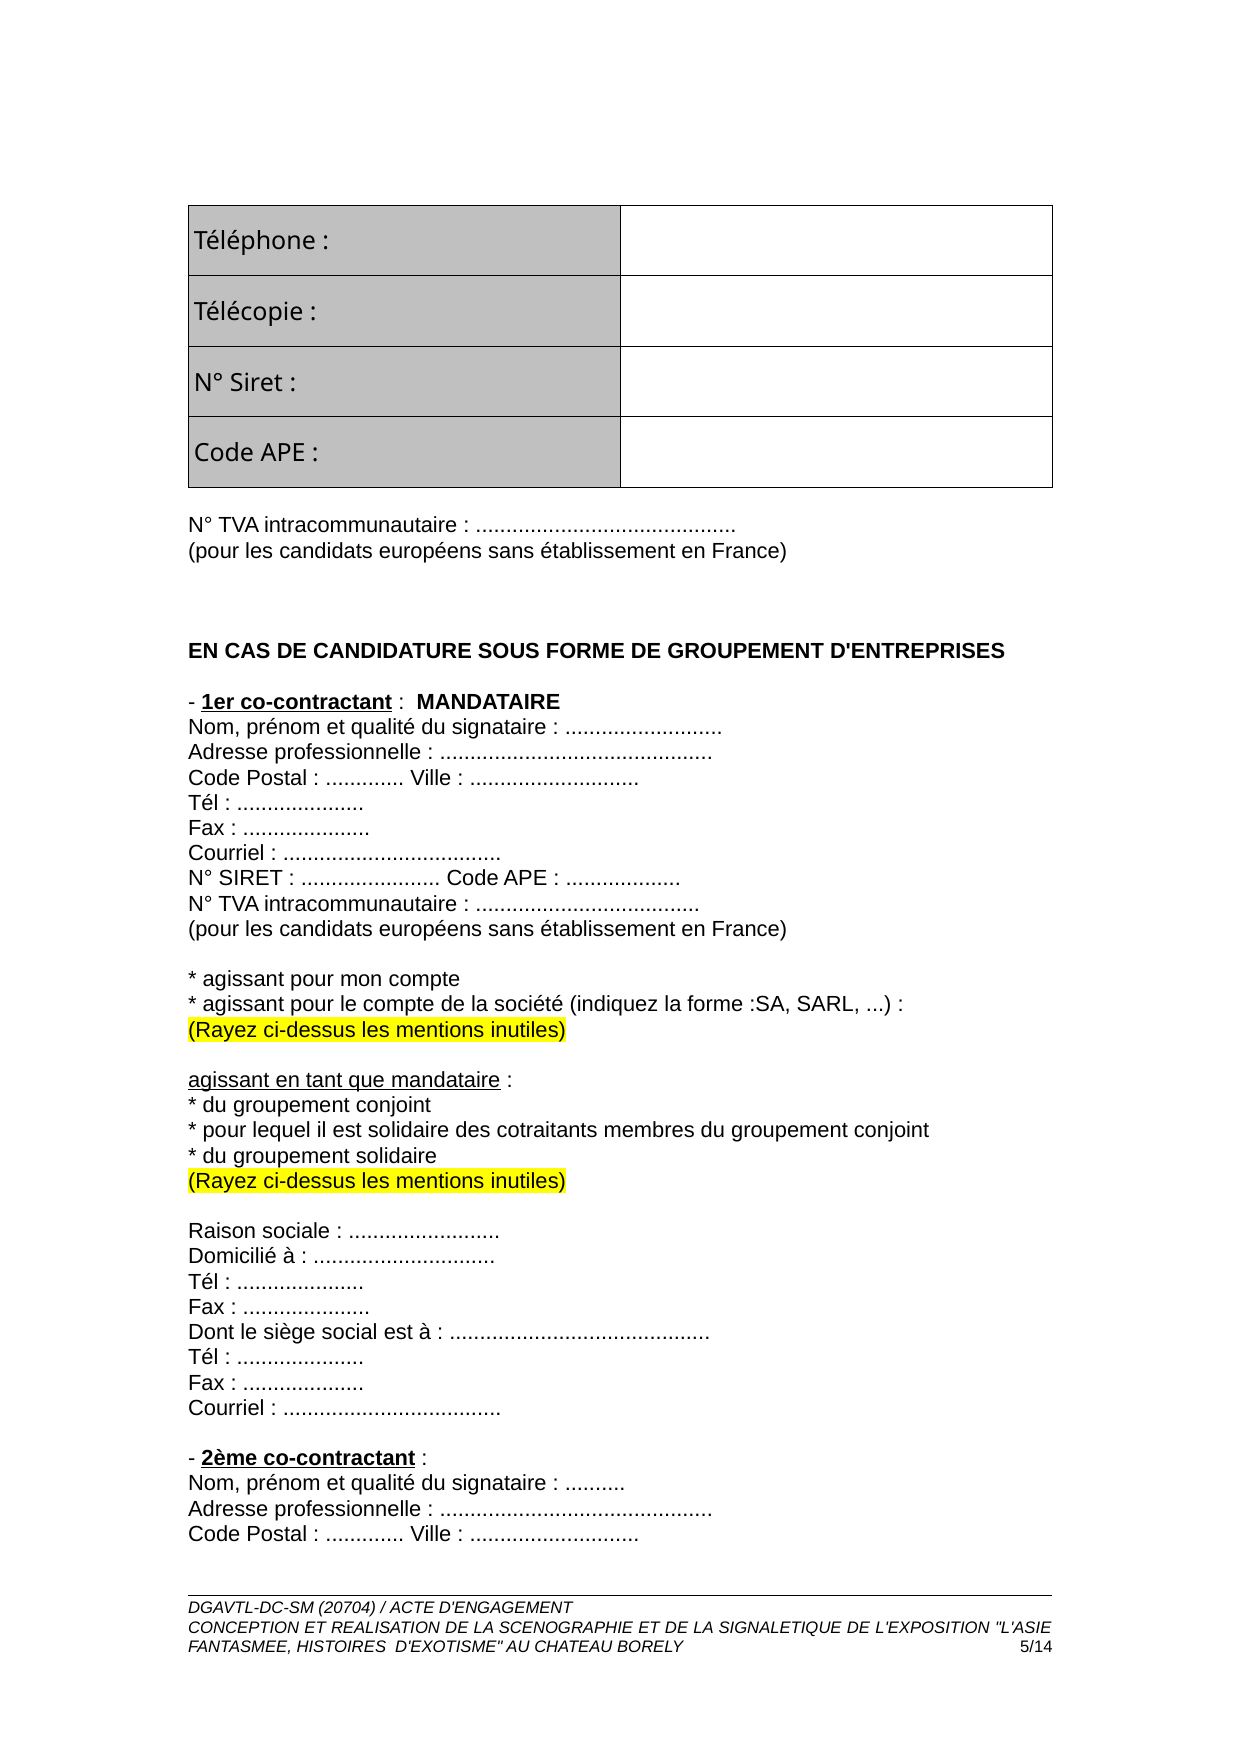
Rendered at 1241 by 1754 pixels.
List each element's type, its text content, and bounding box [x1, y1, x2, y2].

text (pour les candidats européens sans établissement en France) [188, 916, 1052, 941]
text Tél : ..................... [188, 1344, 1052, 1369]
text Courriel : .................................... [188, 840, 1052, 865]
text * du groupement solidaire [188, 1143, 1052, 1168]
text Fax : .................... [188, 1369, 1052, 1395]
text Tél : ..................... [188, 1269, 1052, 1294]
table_cell [621, 417, 1052, 487]
text Code Postal : ............. Ville : ............................ [188, 1521, 1052, 1546]
text * agissant pour le compte de la société (indiquez la forme :SA, SARL, ...) : [188, 991, 1052, 1017]
text N° TVA intracommunautaire : ..................................... [188, 891, 1052, 916]
text EN CAS DE CANDIDATURE SOUS FORME DE GROUPEMENT D'ENTREPRISES [188, 638, 1052, 664]
text * pour lequel il est solidaire des cotraitants membres du groupement conjoint [188, 1117, 1052, 1143]
table_cell [621, 276, 1052, 346]
text - 2ème co-contractant : [188, 1445, 1052, 1470]
text * agissant pour mon compte [188, 966, 1052, 991]
text Fax : ..................... [188, 1294, 1052, 1319]
text Adresse professionnelle : ............................................. [188, 1496, 1052, 1521]
table_cell Téléphone : [189, 206, 620, 275]
text (Rayez ci-dessus les mentions inutiles) [188, 1168, 1052, 1193]
text Raison sociale : ......................... [188, 1218, 1052, 1243]
text Adresse professionnelle : ............................................. [188, 739, 1052, 764]
table_cell Code APE : [189, 417, 620, 487]
text Nom, prénom et qualité du signataire : .......... [188, 1470, 1052, 1496]
text (Rayez ci-dessus les mentions inutiles) [188, 1017, 1052, 1042]
text Dont le siège social est à : ........................................... [188, 1319, 1052, 1344]
text Code Postal : ............. Ville : ............................ [188, 764, 1052, 790]
table_cell N° Siret : [189, 347, 620, 416]
text Tél : ..................... [188, 790, 1052, 815]
text Nom, prénom et qualité du signataire : .......................... [188, 714, 1052, 739]
text N° SIRET : ....................... Code APE : ................... [188, 865, 1052, 891]
text (pour les candidats européens sans établissement en France) [188, 538, 1052, 563]
text Fax : ..................... [188, 815, 1052, 840]
table_cell [621, 206, 1052, 275]
text Domicilié à : .............................. [188, 1243, 1052, 1269]
text N° TVA intracommunautaire : ........................................... [188, 512, 1052, 538]
text agissant en tant que mandataire : [188, 1067, 1052, 1092]
table_cell [621, 347, 1052, 416]
text Courriel : .................................... [188, 1395, 1052, 1420]
text * du groupement conjoint [188, 1092, 1052, 1117]
text - 1er co-contractant : MANDATAIRE [188, 689, 1052, 714]
table_cell Télécopie : [189, 276, 620, 346]
